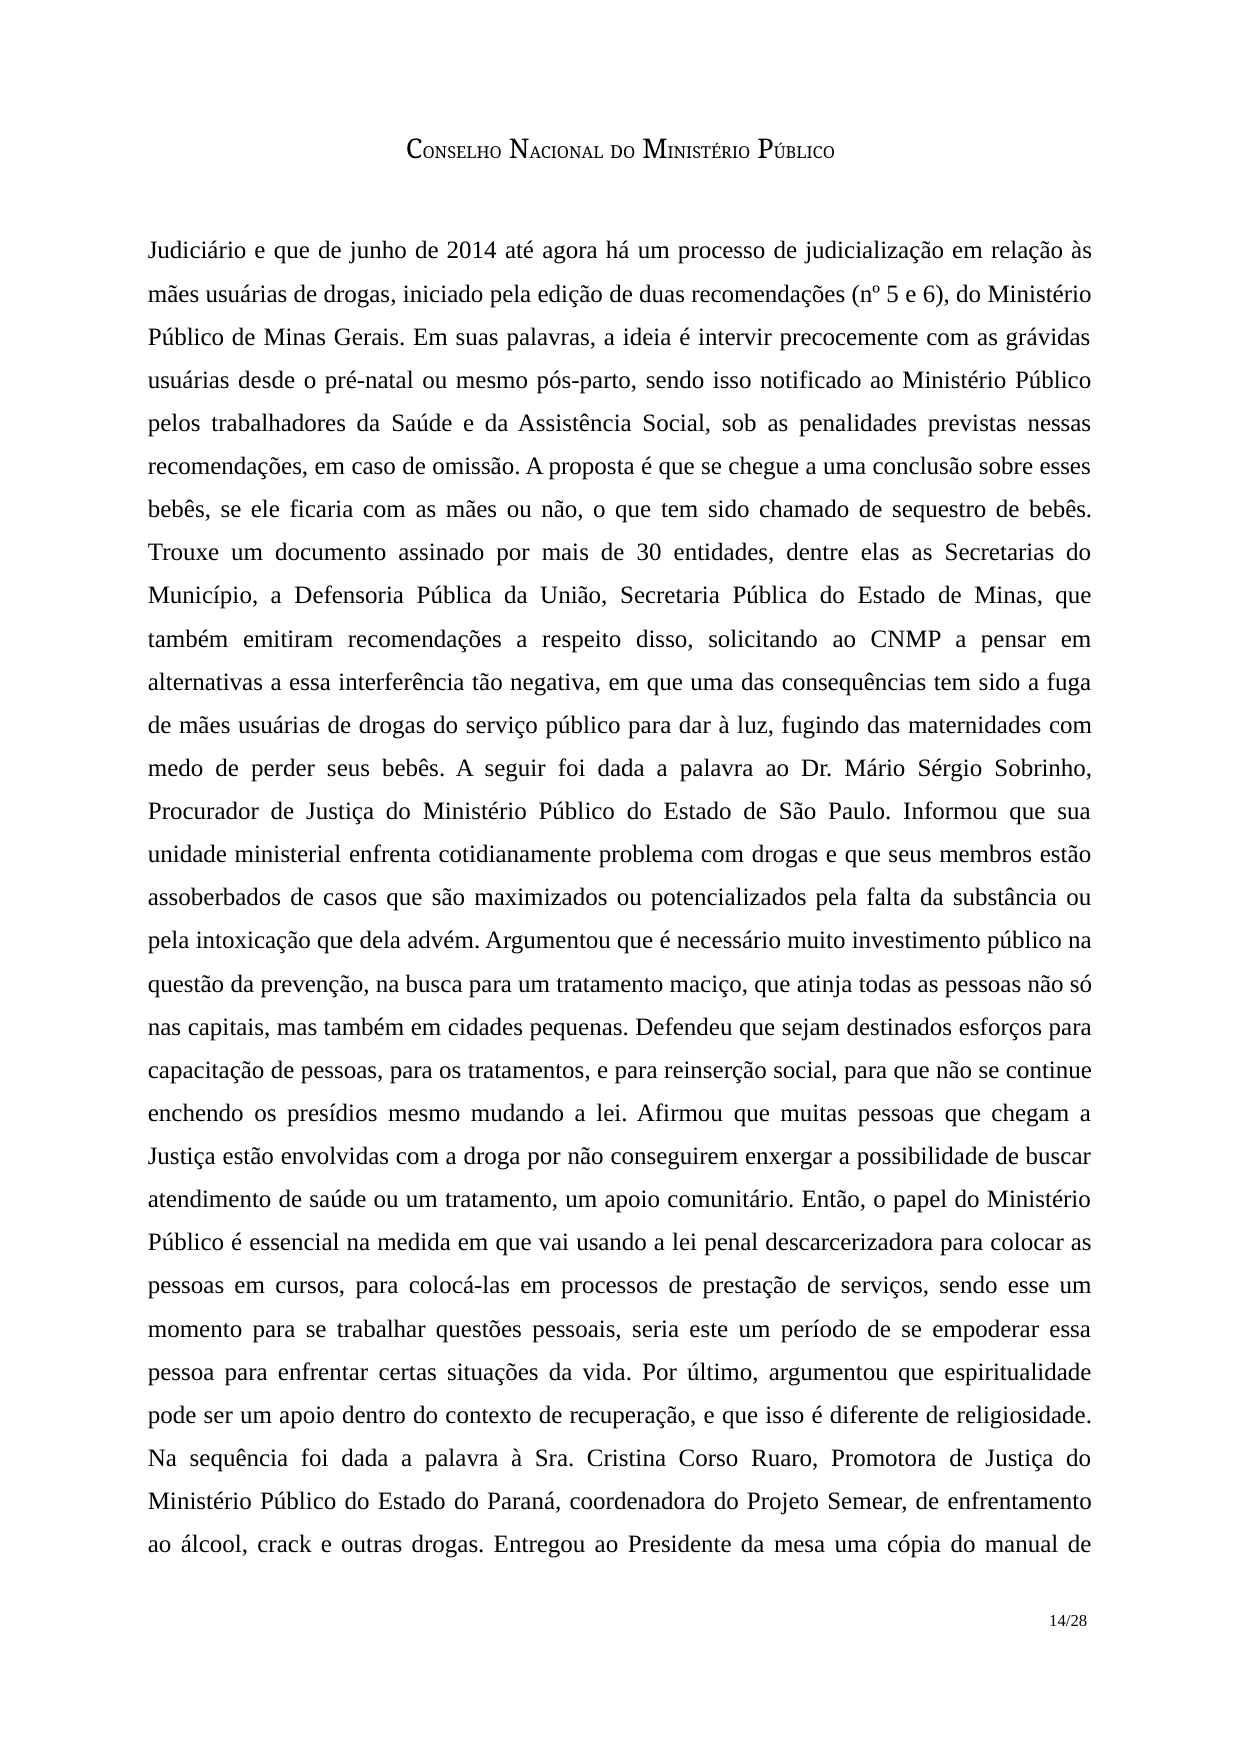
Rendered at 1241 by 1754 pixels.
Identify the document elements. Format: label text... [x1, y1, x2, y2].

text Judiciário e que de junho de 2014 até agora há um processo de judicialização em relação às mães usuárias de drogas, iniciado pela edição de duas recomendações (nº 5 e 6), do Ministério Público de Minas Gerais. Em suas palavras, a ideia é intervir precocemente com as grávidas usuárias desde o pré-natal ou mesmo pós-parto, sendo isso notificado ao Ministério Público pelos trabalhadores da Saúde e da Assistência Social, sob as penalidades previstas nessas recomendações, em caso de omissão. A proposta é que se chegue a uma conclusão sobre esses bebês, se ele ficaria com as mães ou não, o que tem sido chamado de sequestro de bebês. Trouxe um documento assinado por mais de 30 entidades, dentre elas as Secretarias do Município, a Defensoria Pública da União, Secretaria Pública do Estado de Minas, que também emitiram recomendações a respeito disso, solicitando ao CNMP a pensar em alternativas a essa interferência tão negativa, em que uma das consequências tem sido a fuga de mães usuárias de drogas do serviço público para dar à luz, fugindo das maternidades com medo de perder seus bebês. A seguir foi dada a palavra ao Dr. Mário Sérgio Sobrinho, Procurador de Justiça do Ministério Público do Estado de São Paulo. Informou que sua unidade ministerial enfrenta cotidianamente problema com drogas e que seus membros estão assoberbados de casos que são maximizados ou potencializados pela falta da substância ou pela intoxicação que dela advém. Argumentou que é necessário muito investimento público na questão da prevenção, na busca para um tratamento maciço, que atinja todas as pessoas não só nas capitais, mas também em cidades pequenas. Defendeu que sejam destinados esforços para capacitação de pessoas, para os tratamentos, e para reinserção social, para que não se continue enchendo os presídios mesmo mudando a lei. Afirmou que muitas pessoas que chegam a Justiça estão envolvidas com a droga por não conseguirem enxergar a possibilidade de buscar atendimento de saúde ou um tratamento, um apoio comunitário. Então, o papel do Ministério Público é essencial na medida em que vai usando a lei penal descarcerizadora para colocar as pessoas em cursos, para colocá-las em processos de prestação de serviços, sendo esse um momento para se trabalhar questões pessoais, seria este um período de se empoderar essa pessoa para enfrentar certas situações da vida. Por último, argumentou que espiritualidade pode ser um apoio dentro do contexto de recuperação, e que isso é diferente de religiosidade. Na sequência foi dada a palavra à Sra. Cristina Corso Ruaro, Promotora de Justiça do Ministério Público do Estado do Paraná, coordenadora do Projeto Semear, de enfrentamento ao álcool, crack e outras drogas. Entregou ao Presidente da mesa uma cópia do manual de [148, 236, 1093, 1558]
